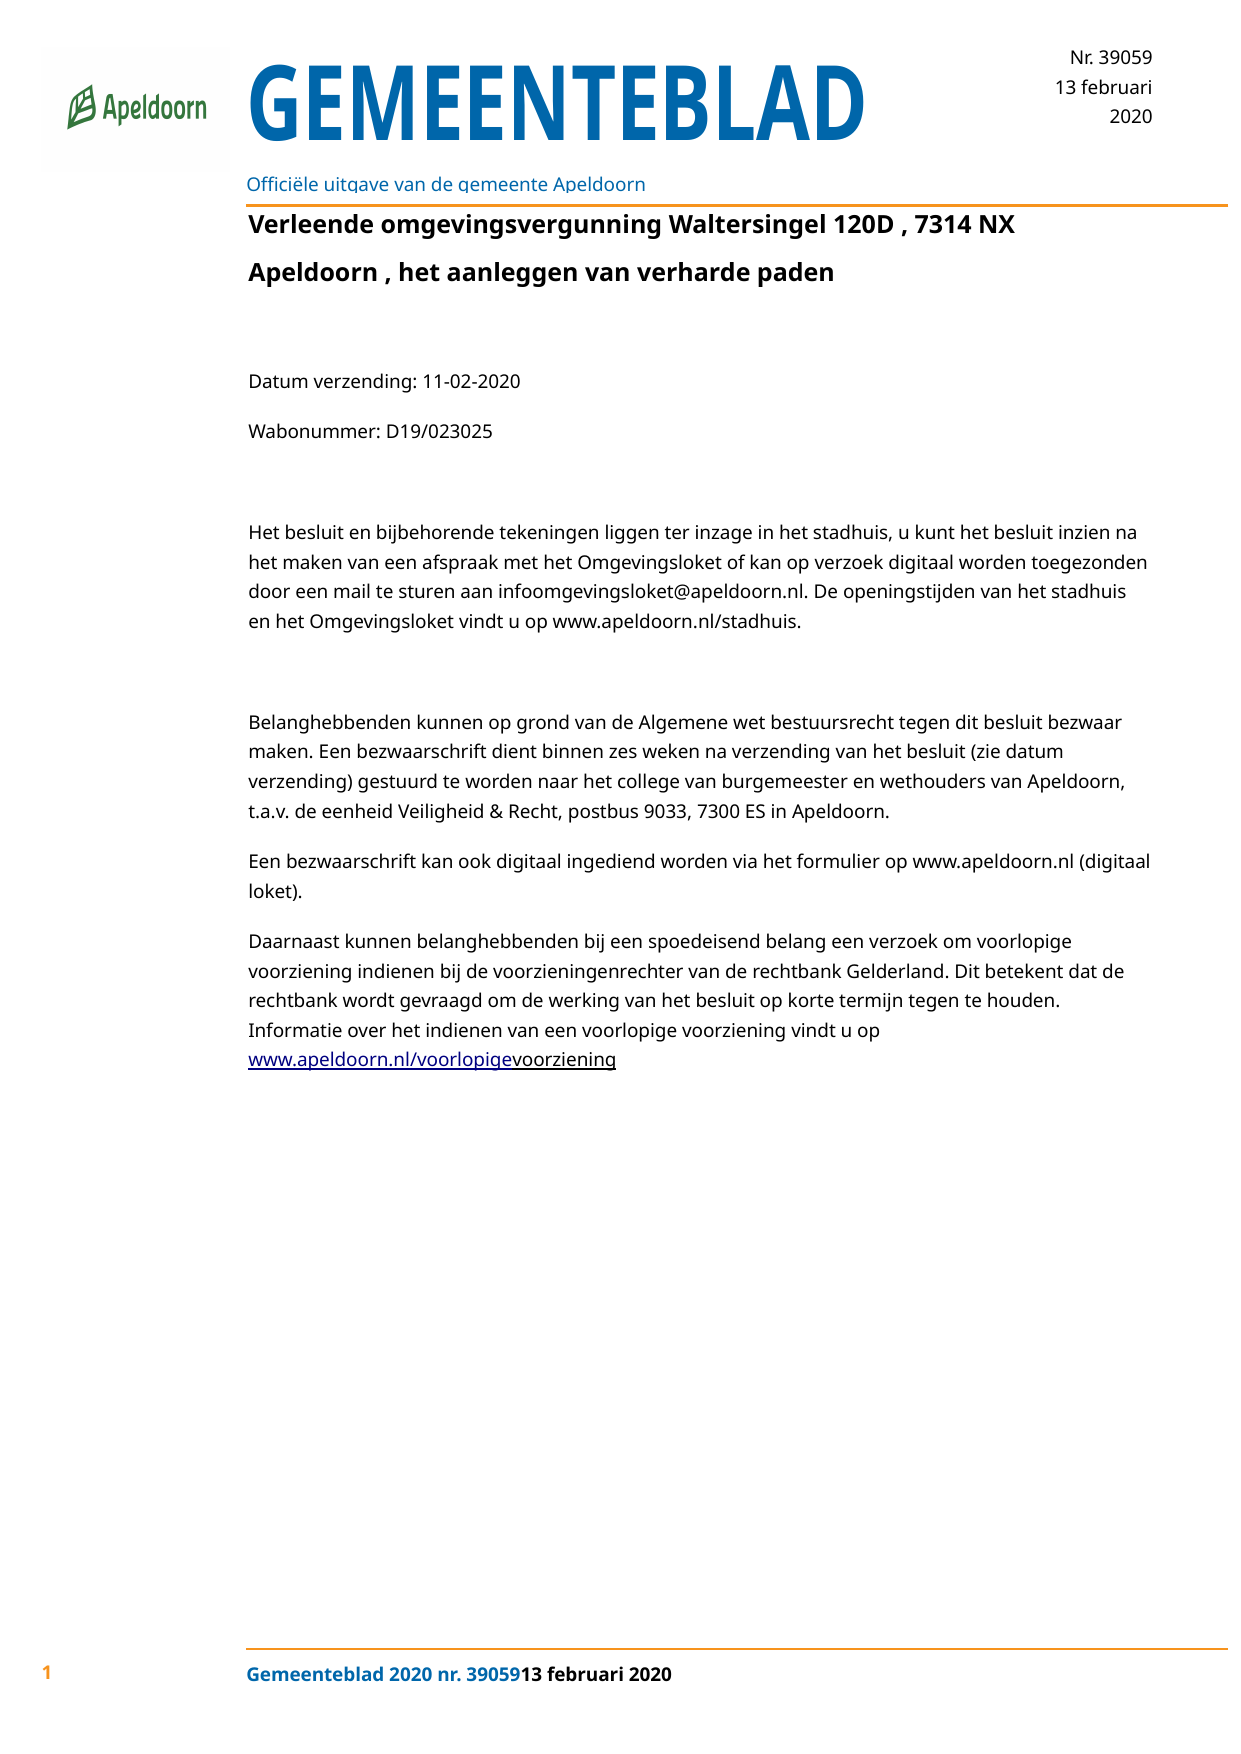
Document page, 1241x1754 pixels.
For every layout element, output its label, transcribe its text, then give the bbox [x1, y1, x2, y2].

picture [41, 47, 231, 172]
text Een bezwaarschrift kan ook digitaal ingediend worden via het formulier op www.apeldoorn.nl (digitaal loket). [248, 848, 1152, 904]
text Wabonummer: D19/023025 [248, 419, 1152, 444]
text Belanghebbenden kunnen op grond van de Algemene wet bestuursrecht tegen dit besluit bezwaar maken. Een bezwaarschrift dient binnen zes weken na verzending van het besluit (zie datum verzending) gestuurd te worden naar het college van burgemeester en wethouders van Apeldoorn, t.a.v. de eenheid Veiligheid & Recht, postbus 9033, 7300 ES in Apeldoorn. [248, 709, 1152, 824]
text Datum verzending: 11-02-2020 [248, 368, 1152, 394]
text Verleende omgevingsvergunning Waltersingel 120D , 7314 NX Apeldoorn , het aanleggen van verharde paden [248, 207, 1152, 288]
text Daarnaast kunnen belanghebbenden bij een spoedeisend belang een verzoek om voorlopige voorziening indienen bij de voorzieningenrechter van de rechtbank Gelderland. Dit betekent dat de rechtbank wordt gevraagd om de werking van het besluit op korte termijn tegen te houden. Informatie over het indienen van een voorlopige voorziening vindt u op www.apeldoorn.nl/voorlopigevoorziening [248, 928, 1152, 1072]
text Het besluit en bijbehorende tekeningen liggen ter inzage in het stadhuis, u kunt het besluit inzien na het maken van een afspraak met het Omgevingsloket of kan op verzoek digitaal worden toegezonden door een mail te sturen aan infoomgevingsloket@apeldoorn.nl. De openingstijden van het stadhuis en het Omgevingsloket vindt u op www.apeldoorn.nl/stadhuis. [248, 519, 1152, 634]
